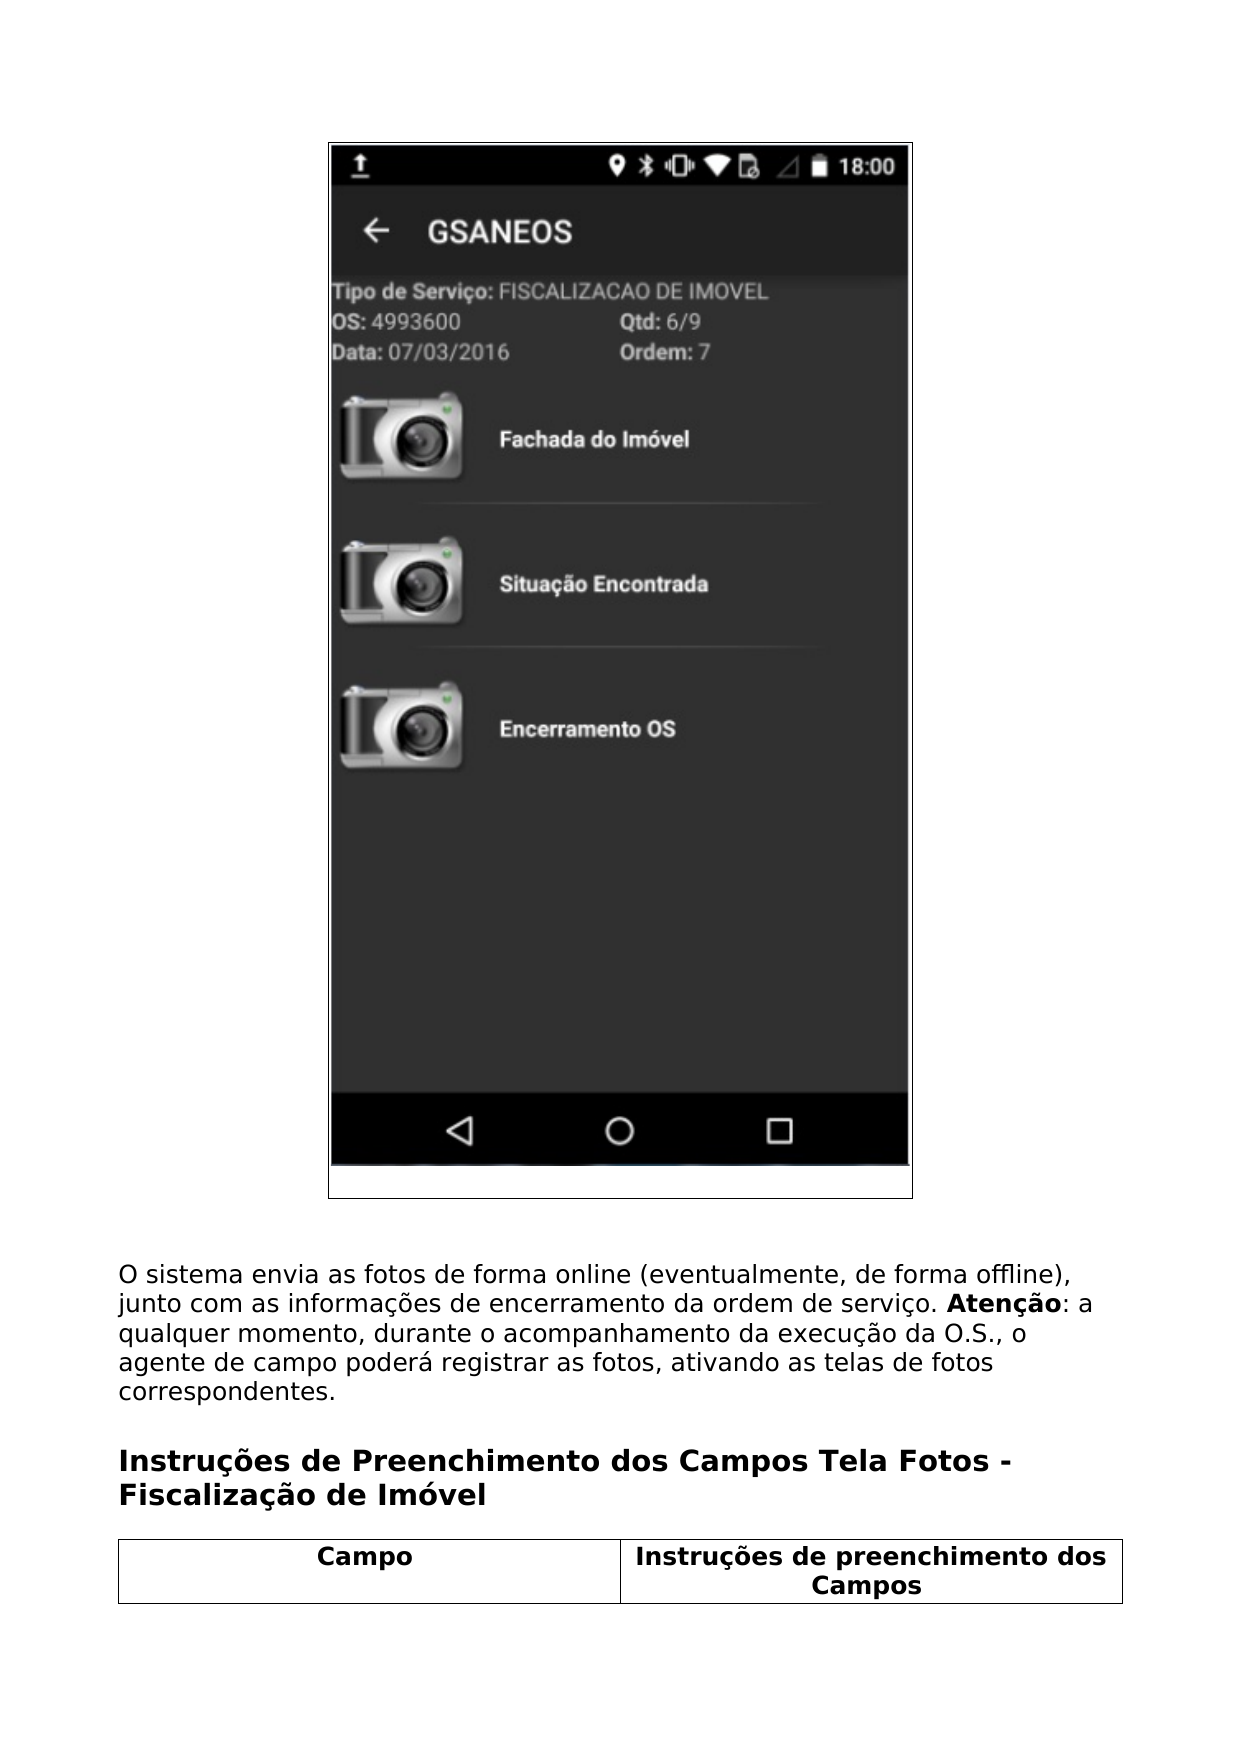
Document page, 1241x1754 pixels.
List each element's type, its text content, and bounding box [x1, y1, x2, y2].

table_header Instruções de preenchimento dos Campos [621, 1540, 1122, 1603]
picture [330, 144, 910, 1166]
table_header [329, 143, 912, 1198]
text O sistema envia as fotos de forma online (eventualmente, de forma offline), junto com as informações de encerramento da ordem de serviço. Atenção: a qualquer momento, durante o acompanhamento da execução da O.S., o agente de campo poderá registrar as fotos, ativando as telas de fotos correspondentes. [118, 1261, 1122, 1406]
subtitle Instruções de Preenchimento dos Campos Tela Fotos - Fiscalização de Imóvel [118, 1444, 1122, 1512]
table_header Campo [119, 1540, 620, 1603]
